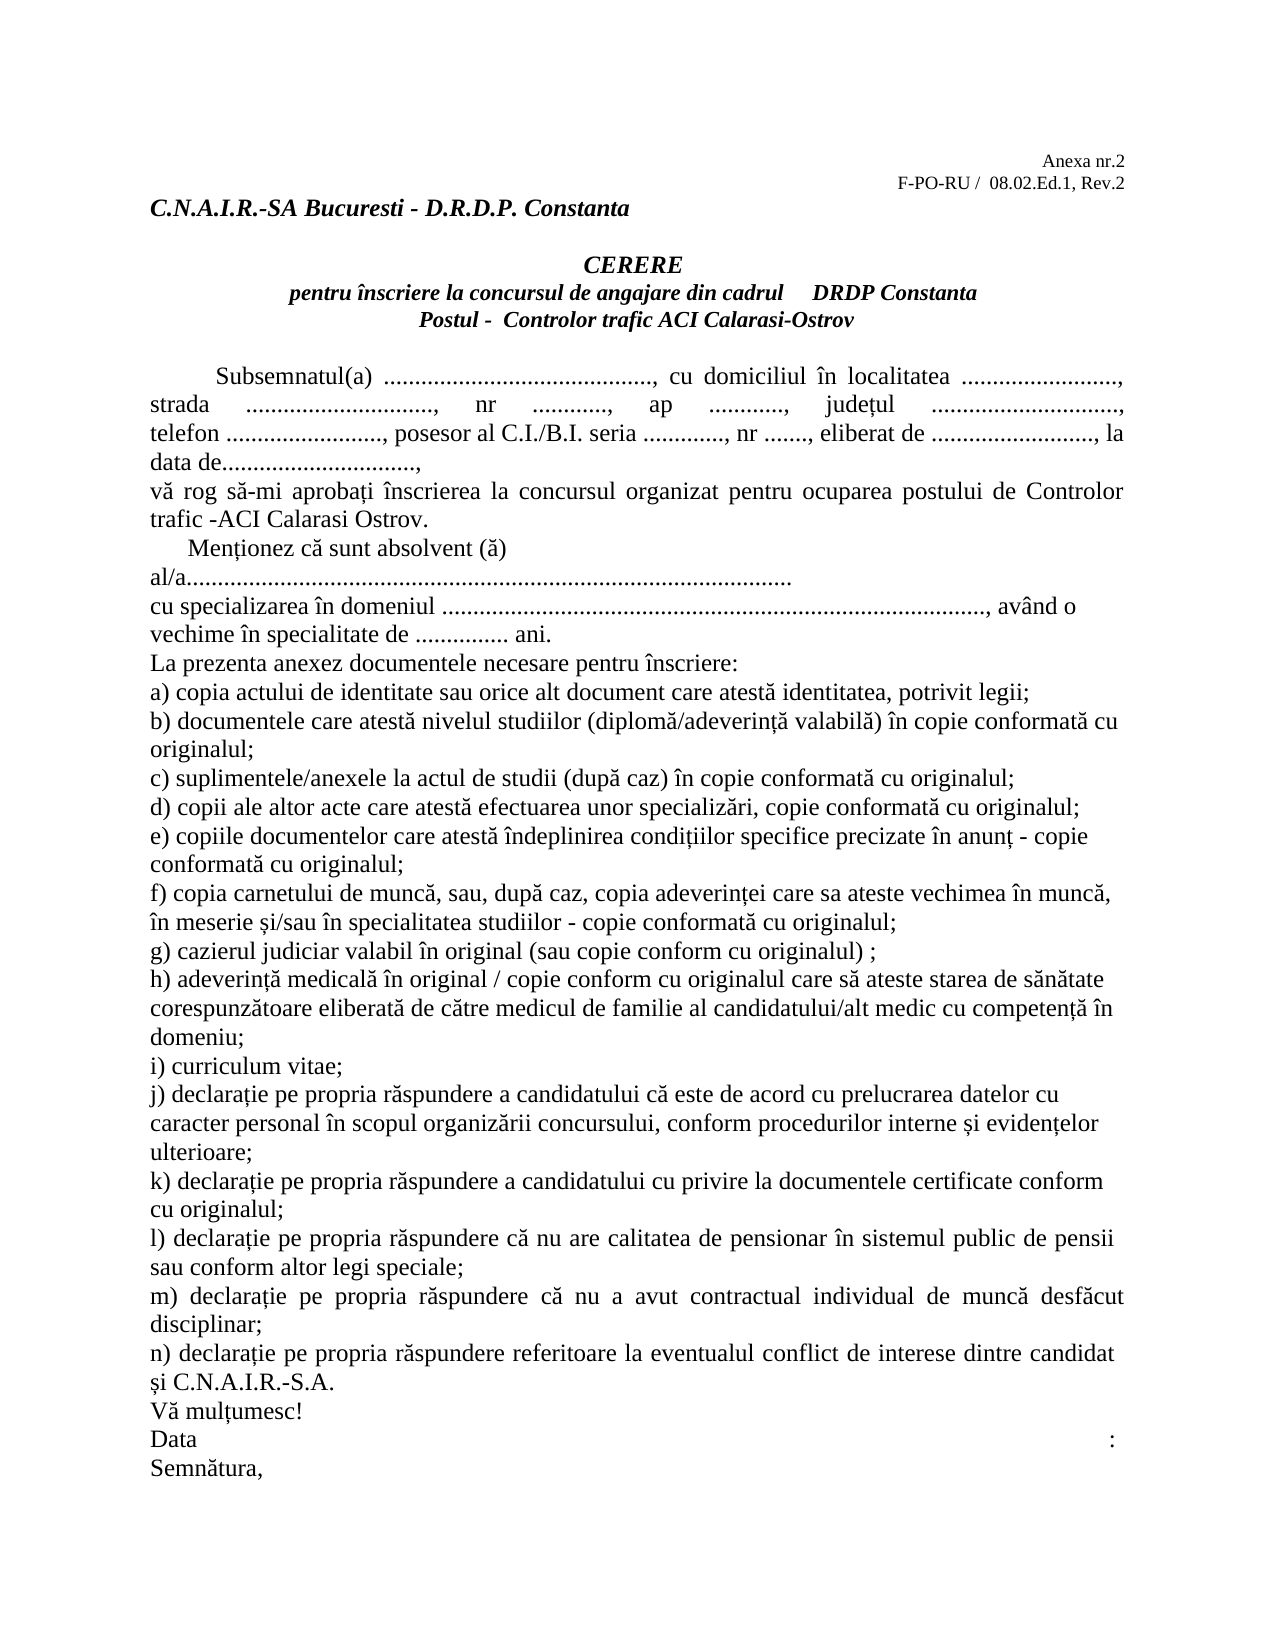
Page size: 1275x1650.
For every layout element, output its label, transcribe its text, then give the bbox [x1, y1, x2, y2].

text k) declarație pe propria răspundere a candidatului cu privire la documentele certificate conform cu originalul; [150, 1166, 1125, 1223]
text vă rog să-mi aprobați înscrierea la concursul organizat pentru ocuparea postului de Controlor trafic -ACI Calarasi Ostrov. [150, 476, 1125, 533]
text Anexa nr.2 [150, 150, 1125, 172]
text l) declarație pe propria răspundere că nu are calitatea de pensionar în sistemul public de pensii sau conform altor legi speciale; [150, 1223, 1116, 1281]
text Subsemnatul(a) ..........................................., cu domiciliul în localitatea ........................., strada .............................., nr ............, ap ............, județul .............................., telefon ........................., posesor al C.I./B.I. seria ............., nr ......., eliberat de .........................., la data de..............................., [150, 361, 1125, 476]
text Vă mulțumesc! [150, 1396, 1116, 1424]
text Menționez că sunt absolvent (ă) al/a................................................................................................. cu specializarea în domeniul ......................................................................................., având o vechime în specialitate de ............... ani. [150, 533, 1125, 648]
text Data : Semnătura, [150, 1424, 1116, 1482]
text Postul - Controlor trafic ACI Calarasi-Ostrov [150, 306, 1125, 332]
text n) declarație pe propria răspundere referitoare la eventualul conflict de interese dintre candidat și C.N.A.I.R.-S.A. [150, 1338, 1116, 1396]
text CERERE pentru înscriere la concursul de angajare din cadrul DRDP Constanta [150, 251, 1125, 306]
text m) declarație pe propria răspundere că nu a avut contractual individual de muncă desfăcut disciplinar; [150, 1281, 1125, 1338]
text La prezenta anexez documentele necesare pentru înscriere: [150, 648, 1125, 677]
text C.N.A.I.R.-SA Bucuresti - D.R.D.P. Constanta [150, 193, 1125, 222]
text a) copia actului de identitate sau orice alt document care atestă identitatea, potrivit legii; b) documentele care atestă nivelul studiilor (diplomă/adeverință valabilă) în copie conformată cu originalul; c) suplimentele/anexele la actul de studii (după caz) în copie conformată cu originalul; d) copii ale altor acte care atestă efectuarea unor specializări, copie conformată cu originalul; e) copiile documentelor care atestă îndeplinirea condițiilor specifice precizate în anunț - copie conformată cu originalul; f) copia carnetului de muncă, sau, după caz, copia adeverinței care sa ateste vechimea în muncă, în meserie și/sau în specialitatea studiilor - copie conformată cu originalul; g) cazierul judiciar valabil în original (sau copie conform cu originalul) ; h) adeverință medicală în original / copie conform cu originalul care să ateste starea de sănătate corespunzătoare eliberată de către medicul de familie al candidatului/alt medic cu competență în domeniu; i) curriculum vitae; j) declarație pe propria răspundere a candidatului că este de acord cu prelucrarea datelor cu caracter personal în scopul organizării concursului, conform procedurilor interne și evidențelor ulterioare; [150, 677, 1125, 1166]
text F-PO-RU / 08.02.Ed.1, Rev.2 [150, 172, 1125, 193]
